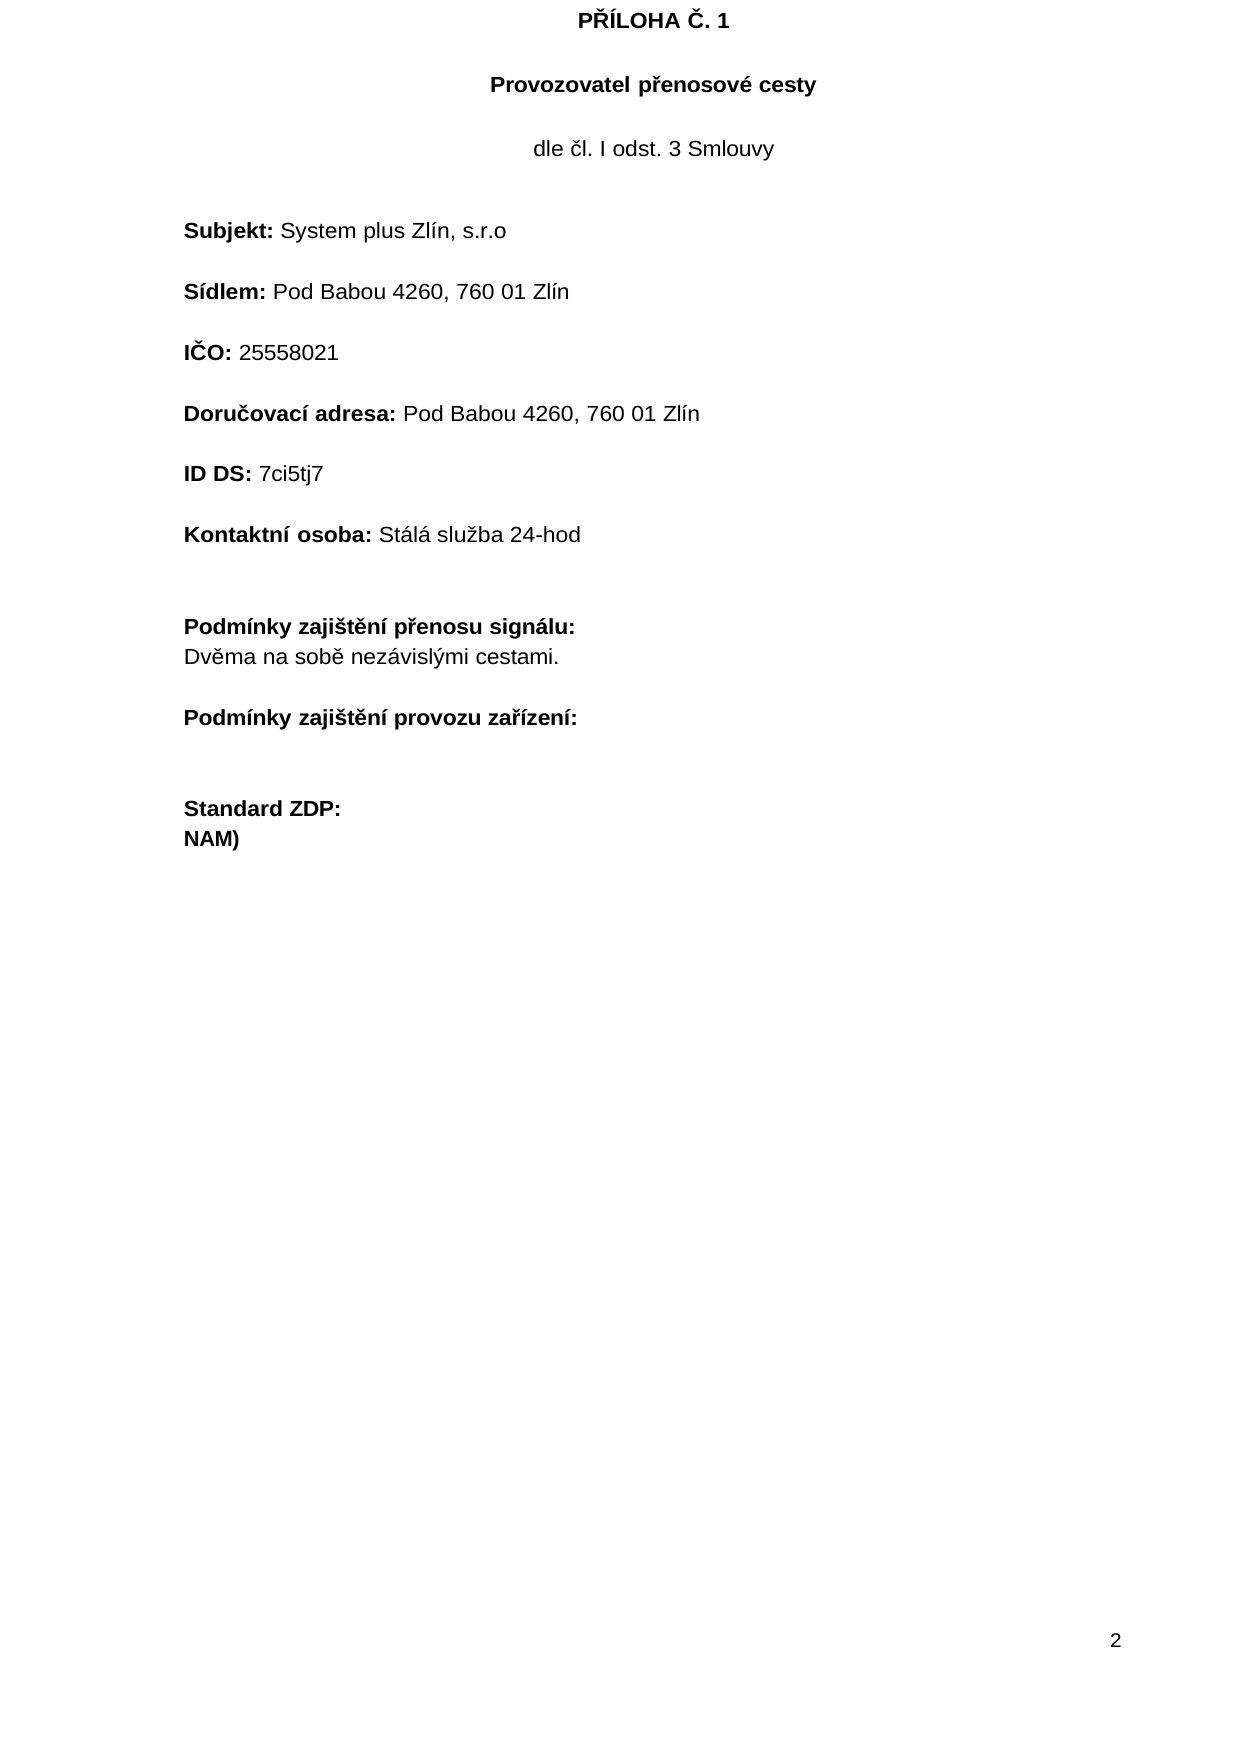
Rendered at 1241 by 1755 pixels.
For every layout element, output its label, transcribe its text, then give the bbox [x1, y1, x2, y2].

text Doručovací adresa: Pod Babou 4260, 760 01 Zlín [183, 401, 1137, 426]
text Kontaktní osoba: Stálá služba 24-hod [184, 522, 920, 547]
text Sídlem: Pod Babou 4260, 760 01 Zlín [183, 279, 1137, 304]
text dle čl. I odst. 3 Smlouvy [179, 136, 1128, 161]
text Dvěma na sobě nezávislými cestami. [184, 644, 1137, 669]
text Provozovatel přenosové cesty [169, 72, 1137, 97]
text Podmínky zajištění provozu zařízení: [183, 705, 1137, 730]
text NAM) [184, 826, 343, 851]
text PŘÍLOHA Č. 1 [180, 8, 1128, 33]
text Subjekt: System plus Zlín, s.r.o [183, 218, 1137, 243]
text ID DS: 7ci5tj7 [183, 461, 1137, 486]
text Standard ZDP: [183, 796, 343, 821]
text Podmínky zajištění přenosu signálu: [184, 614, 1137, 639]
text IČO: 25558021 [183, 339, 1137, 365]
